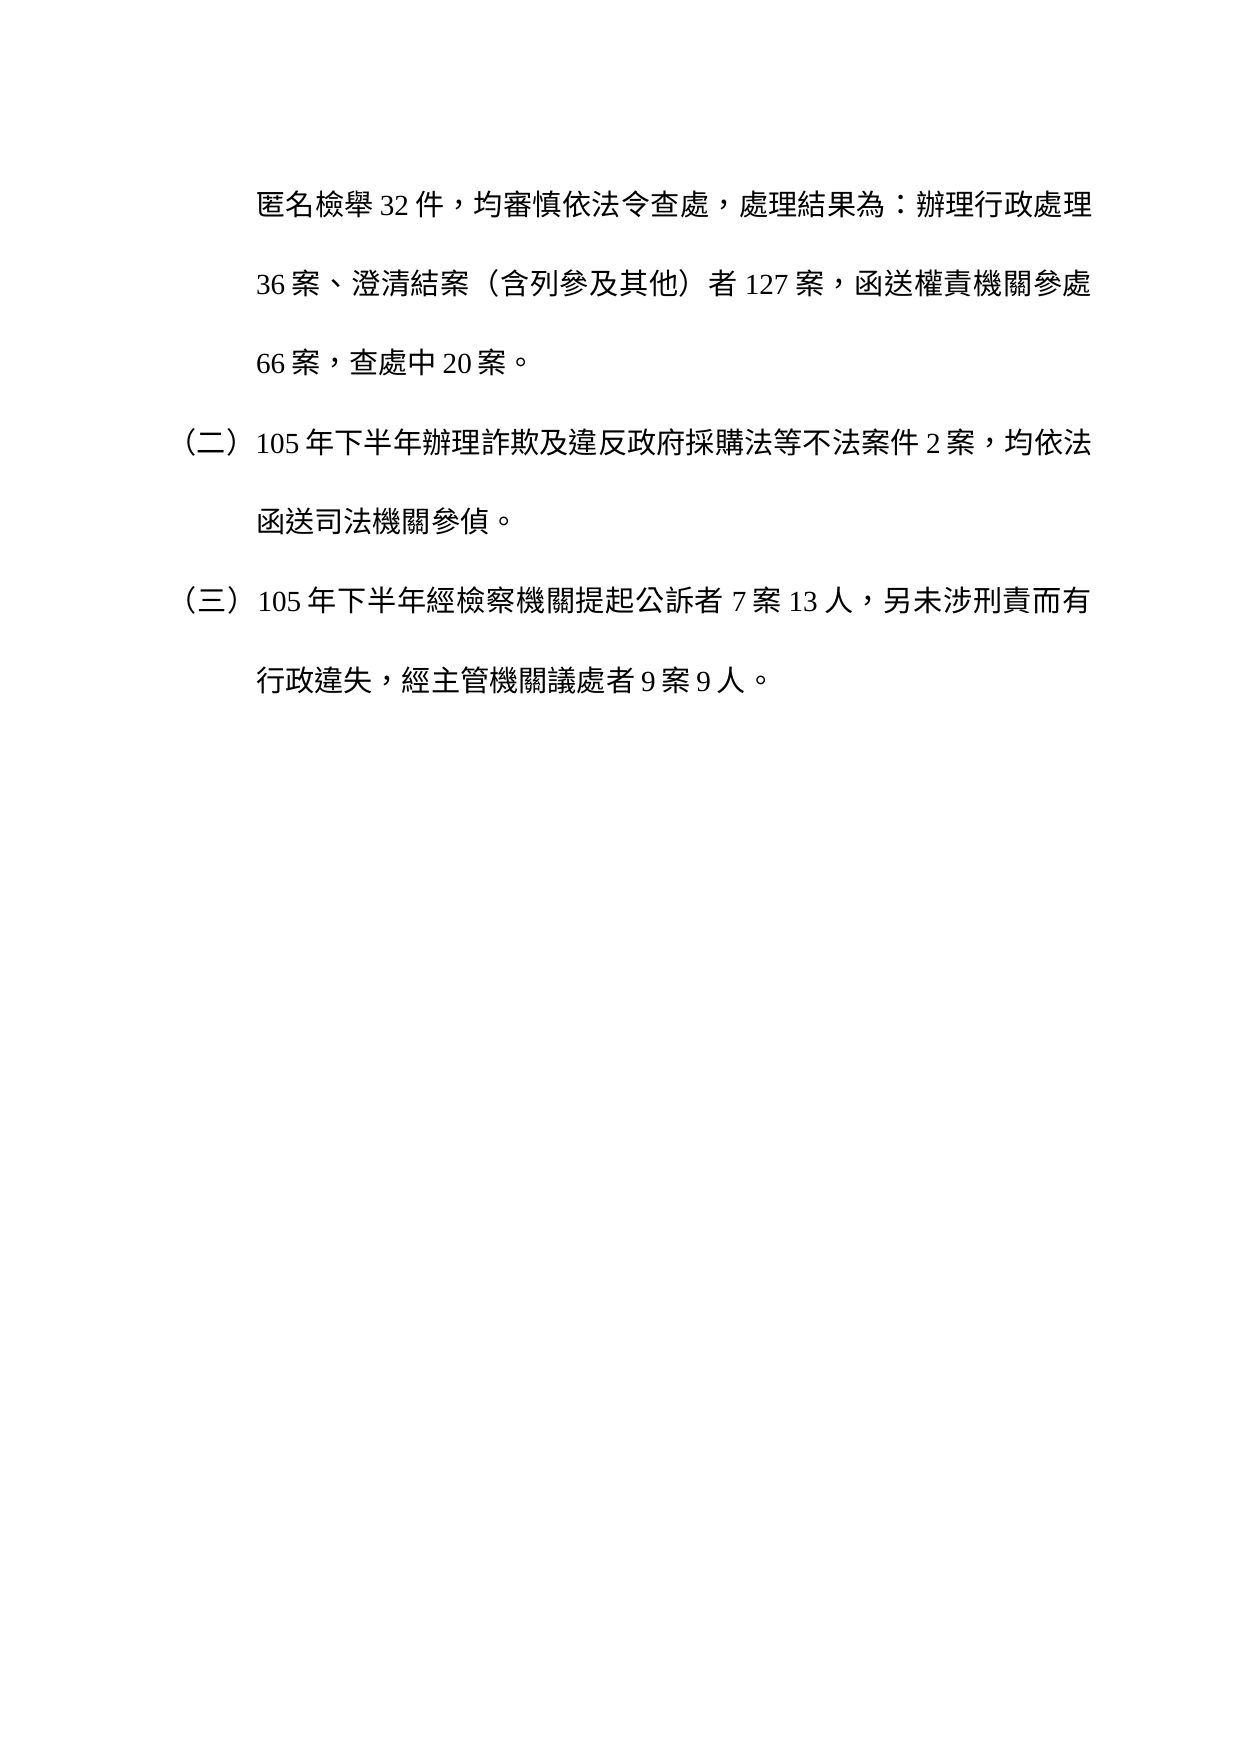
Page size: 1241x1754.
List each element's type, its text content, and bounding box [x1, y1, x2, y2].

text （二）105年下半年辦理詐欺及違反政府採購法等不法案件2案，均依法函送司法機關參偵。 [167, 401, 1092, 559]
text （三）105年下半年經檢察機關提起公訴者7案13人，另未涉刑責而有行政違失，經主管機關議處者9案9人。 [167, 559, 1092, 718]
text （一）105年下半年受理檢舉貪瀆不法案件249件，其中具名檢舉217件，匿名檢舉32件，均審慎依法令查處，處理結果為：辦理行政處理36案、澄清結案（含列參及其他）者127案，函送權責機關參處66案，查處中20案。 [167, 163, 1092, 401]
